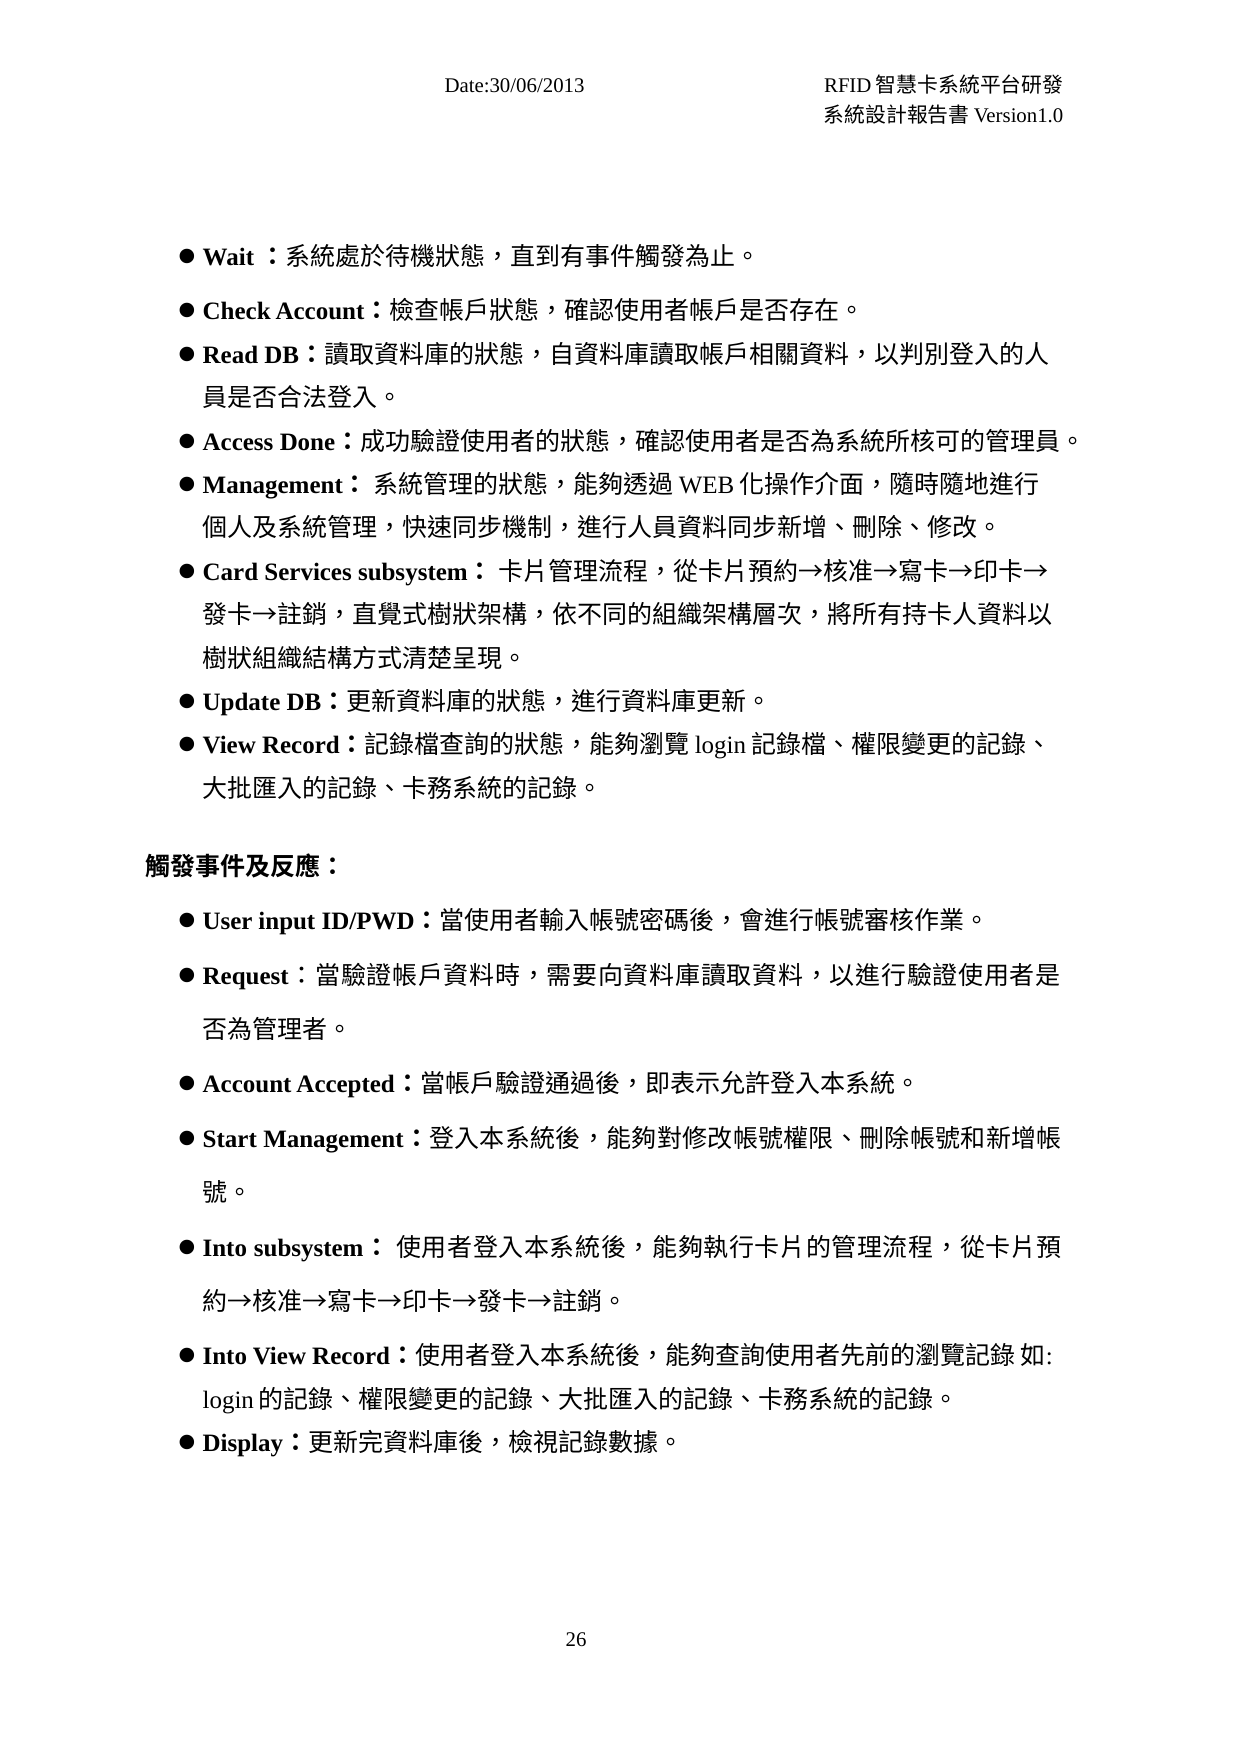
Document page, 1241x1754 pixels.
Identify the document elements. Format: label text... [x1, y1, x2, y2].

list Start Management：登入本系統後，能夠對修改帳號權限、刪除帳號和新增帳號。 [177, 1118, 1063, 1209]
list Check Account：檢查帳戶狀態，確認使用者帳戶是否存在。 [177, 291, 1063, 327]
list User input ID/PWD：當使用者輸入帳號密碼後，會進行帳號審核作業。 [177, 901, 1063, 937]
list Update DB：更新資料庫的狀態，進行資料庫更新。 [177, 682, 1063, 718]
list Into View Record：使用者登入本系統後，能夠查詢使用者先前的瀏覽記錄 如: login的記錄、權限變更的記錄、大批匯入的記錄、卡務系統的記錄。 [177, 1336, 1063, 1415]
list Request：當驗證帳戶資料時，需要向資料庫讀取資料，以進行驗證使用者是否為管理者。 [177, 955, 1063, 1046]
text 觸發事件及反應： [145, 846, 1063, 883]
list Access Done：成功驗證使用者的狀態，確認使用者是否為系統所核可的管理員。 [177, 421, 1063, 457]
list Management： 系統管理的狀態，能夠透過WEB化操作介面，隨時隨地進行個人及系統管理，快速同步機制，進行人員資料同步新增、刪除、修改。 [177, 464, 1063, 544]
list Into subsystem： 使用者登入本系統後，能夠執行卡片的管理流程，從卡片預約→核准→寫卡→印卡→發卡→註銷。 [177, 1227, 1063, 1318]
list View Record：記錄檔查詢的狀態，能夠瀏覽login記錄檔、權限變更的記錄、大批匯入的記錄、卡務系統的記錄。 [177, 725, 1063, 805]
list Display：更新完資料庫後，檢視記錄數據。 [177, 1423, 1063, 1459]
list Card Services subsystem： 卡片管理流程，從卡片預約→核准→寫卡→印卡→發卡→註銷，直覺式樹狀架構，依不同的組織架構層次，將所有持卡人資料以樹狀組織結構方式清楚呈現。 [177, 551, 1063, 674]
list Read DB：讀取資料庫的狀態，自資料庫讀取帳戶相關資料，以判別登入的人員是否合法登入。 [177, 334, 1063, 414]
list Wait ：系統處於待機狀態，直到有事件觸發為止。 [177, 236, 1063, 272]
list Account Accepted：當帳戶驗證通過後，即表示允許登入本系統。 [177, 1064, 1063, 1100]
